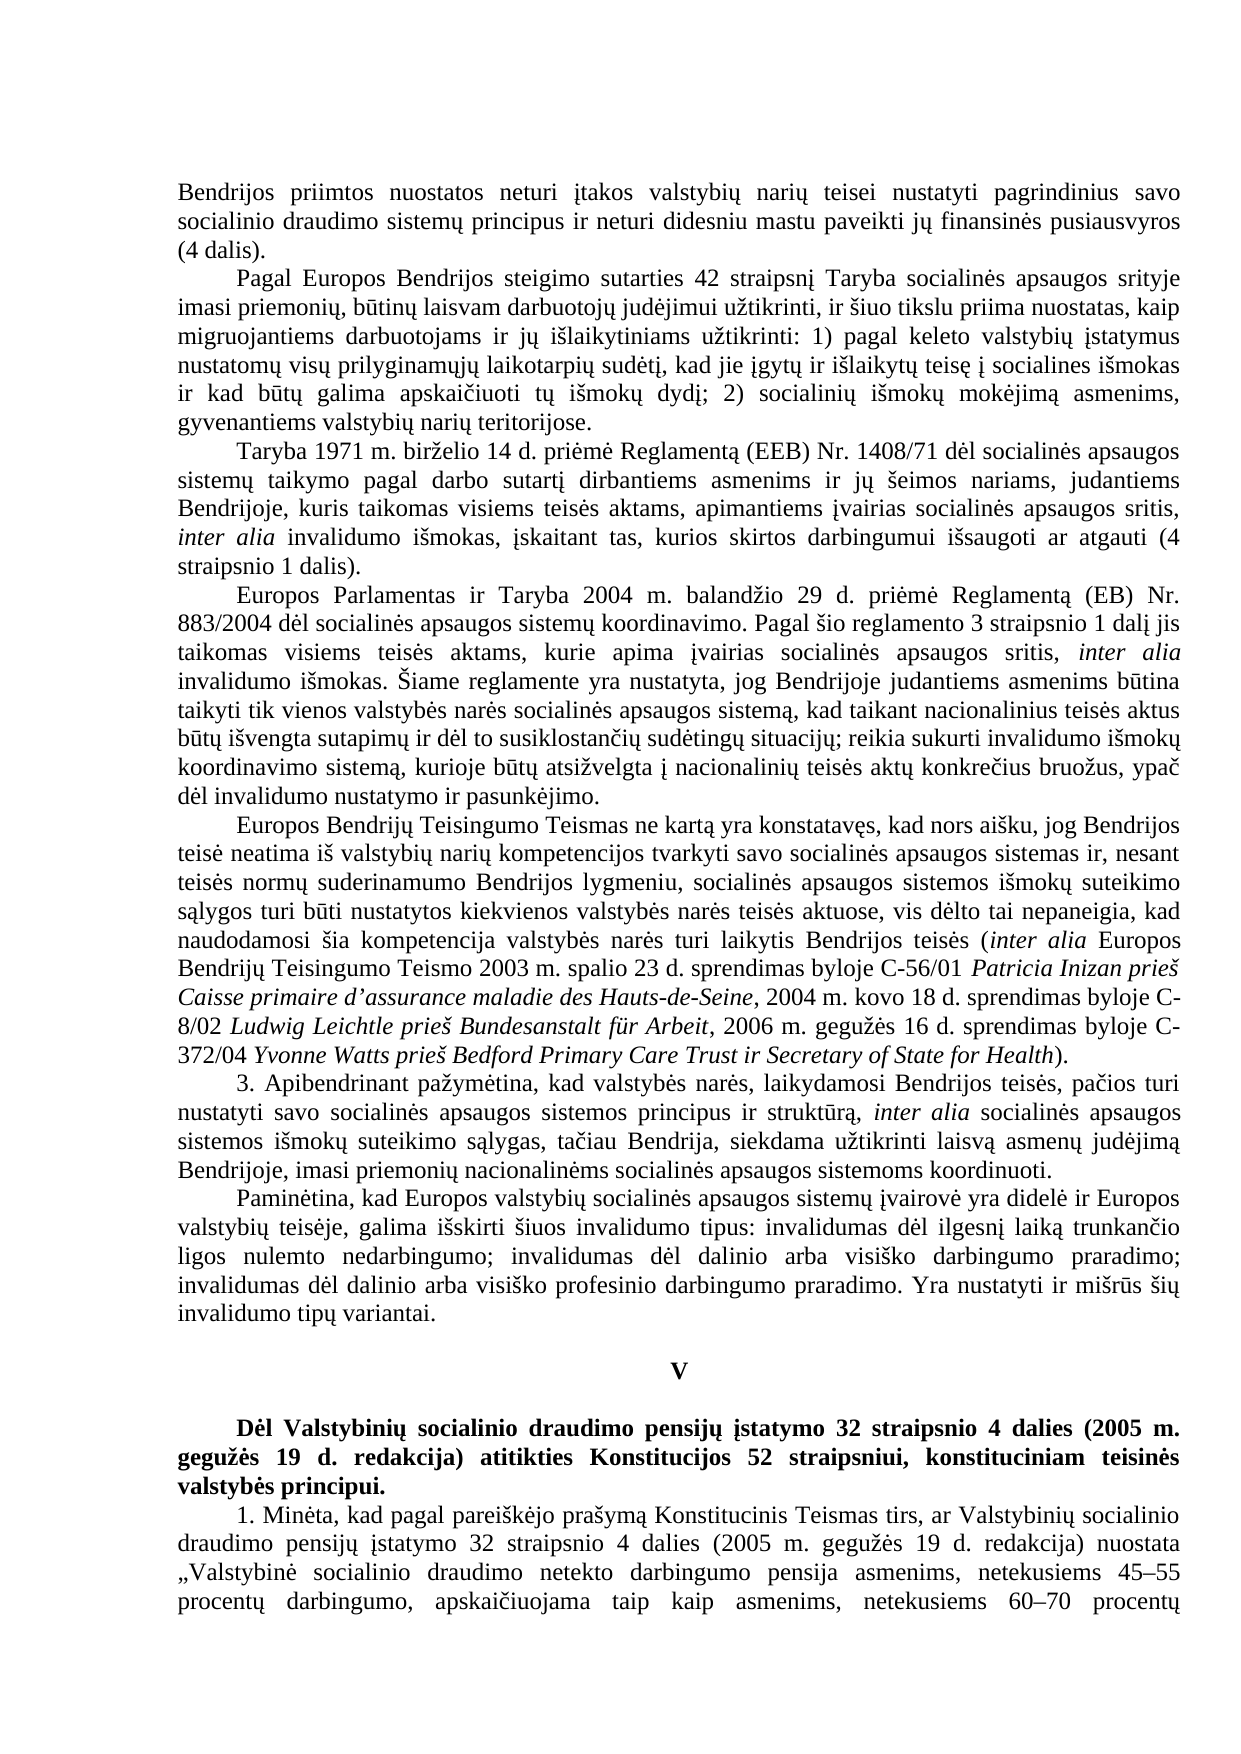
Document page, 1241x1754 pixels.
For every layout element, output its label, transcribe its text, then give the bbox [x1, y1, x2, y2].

text Europos Bendrijų Teisingumo Teismas ne kartą yra konstatavęs, kad nors aišku, jog Bendrijos teisė neatima iš valstybių narių kompetencijos tvarkyti savo socialinės apsaugos sistemas ir, nesant teisės normų suderinamumo Bendrijos lygmeniu, socialinės apsaugos sistemos išmokų suteikimo sąlygos turi būti nustatytos kiekvienos valstybės narės teisės aktuose, vis dėlto tai nepaneigia, kad naudodamosi šia kompetencija valstybės narės turi laikytis Bendrijos teisės (inter alia Europos Bendrijų Teisingumo Teismo 2003 m. spalio 23 d. sprendimas byloje C-56/01 Patricia Inizan prieš Caisse primaire d’assurance maladie des Hauts-de-Seine, 2004 m. kovo 18 d. sprendimas byloje C-8/02 Ludwig Leichtle prieš Bundesanstalt für Arbeit, 2006 m. gegužės 16 d. sprendimas byloje C-372/04 Yvonne Watts prieš Bedford Primary Care Trust ir Secretary of State for Health). [177, 810, 1181, 1068]
text V [177, 1356, 1181, 1385]
text Pagal Europos Bendrijos steigimo sutarties 42 straipsnį Taryba socialinės apsaugos srityje imasi priemonių, būtinų laisvam darbuotojų judėjimui užtikrinti, ir šiuo tikslu priima nuostatas, kaip migruojantiems darbuotojams ir jų išlaikytiniams užtikrinti: 1) pagal keleto valstybių įstatymus nustatomų visų prilyginamųjų laikotarpių sudėtį, kad jie įgytų ir išlaikytų teisę į socialines išmokas ir kad būtų galima apskaičiuoti tų išmokų dydį; 2) socialinių išmokų mokėjimą asmenims, gyvenantiems valstybių narių teritorijose. [177, 263, 1181, 436]
text Dėl Valstybinių socialinio draudimo pensijų įstatymo 32 straipsnio 4 dalies (2005 m. gegužės 19 d. redakcija) atitikties Konstitucijos 52 straipsniui, konstituciniam teisinės valstybės principui. [177, 1413, 1181, 1500]
text Europos Parlamentas ir Taryba 2004 m. balandžio 29 d. priėmė Reglamentą (EB) Nr. 883/2004 dėl socialinės apsaugos sistemų koordinavimo. Pagal šio reglamento 3 straipsnio 1 dalį jis taikomas visiems teisės aktams, kurie apima įvairias socialinės apsaugos sritis, inter alia invalidumo išmokas. Šiame reglamente yra nustatyta, jog Bendrijoje judantiems asmenims būtina taikyti tik vienos valstybės narės socialinės apsaugos sistemą, kad taikant nacionalinius teisės aktus būtų išvengta sutapimų ir dėl to susiklostančių sudėtingų situacijų; reikia sukurti invalidumo išmokų koordinavimo sistemą, kurioje būtų atsižvelgta į nacionalinių teisės aktų konkrečius bruožus, ypač dėl invalidumo nustatymo ir pasunkėjimo. [177, 580, 1181, 810]
text 3. Apibendrinant pažymėtina, kad valstybės narės, laikydamosi Bendrijos teisės, pačios turi nustatyti savo socialinės apsaugos sistemos principus ir struktūrą, inter alia socialinės apsaugos sistemos išmokų suteikimo sąlygas, tačiau Bendrija, siekdama užtikrinti laisvą asmenų judėjimą Bendrijoje, imasi priemonių nacionalinėms socialinės apsaugos sistemoms koordinuoti. [177, 1068, 1181, 1183]
text Bendrijos priimtos nuostatos neturi įtakos valstybių narių teisei nustatyti pagrindinius savo socialinio draudimo sistemų principus ir neturi didesniu mastu paveikti jų finansinės pusiausvyros (4 dalis). [177, 177, 1181, 263]
text 1. Minėta, kad pagal pareiškėjo prašymą Konstitucinis Teismas tirs, ar Valstybinių socialinio draudimo pensijų įstatymo 32 straipsnio 4 dalies (2005 m. gegužės 19 d. redakcija) nuostata „Valstybinė socialinio draudimo netekto darbingumo pensija asmenims, netekusiems 45–55 procentų darbingumo, apskaičiuojama taip kaip asmenims, netekusiems 60–70 procentų [177, 1500, 1181, 1615]
text Taryba 1971 m. birželio 14 d. priėmė Reglamentą (EEB) Nr. 1408/71 dėl socialinės apsaugos sistemų taikymo pagal darbo sutartį dirbantiems asmenims ir jų šeimos nariams, judantiems Bendrijoje, kuris taikomas visiems teisės aktams, apimantiems įvairias socialinės apsaugos sritis, inter alia invalidumo išmokas, įskaitant tas, kurios skirtos darbingumui išsaugoti ar atgauti (4 straipsnio 1 dalis). [177, 436, 1181, 580]
text Paminėtina, kad Europos valstybių socialinės apsaugos sistemų įvairovė yra didelė ir Europos valstybių teisėje, galima išskirti šiuos invalidumo tipus: invalidumas dėl ilgesnį laiką trunkančio ligos nulemto nedarbingumo; invalidumas dėl dalinio arba visiško darbingumo praradimo; invalidumas dėl dalinio arba visiško profesinio darbingumo praradimo. Yra nustatyti ir mišrūs šių invalidumo tipų variantai. [177, 1183, 1181, 1327]
